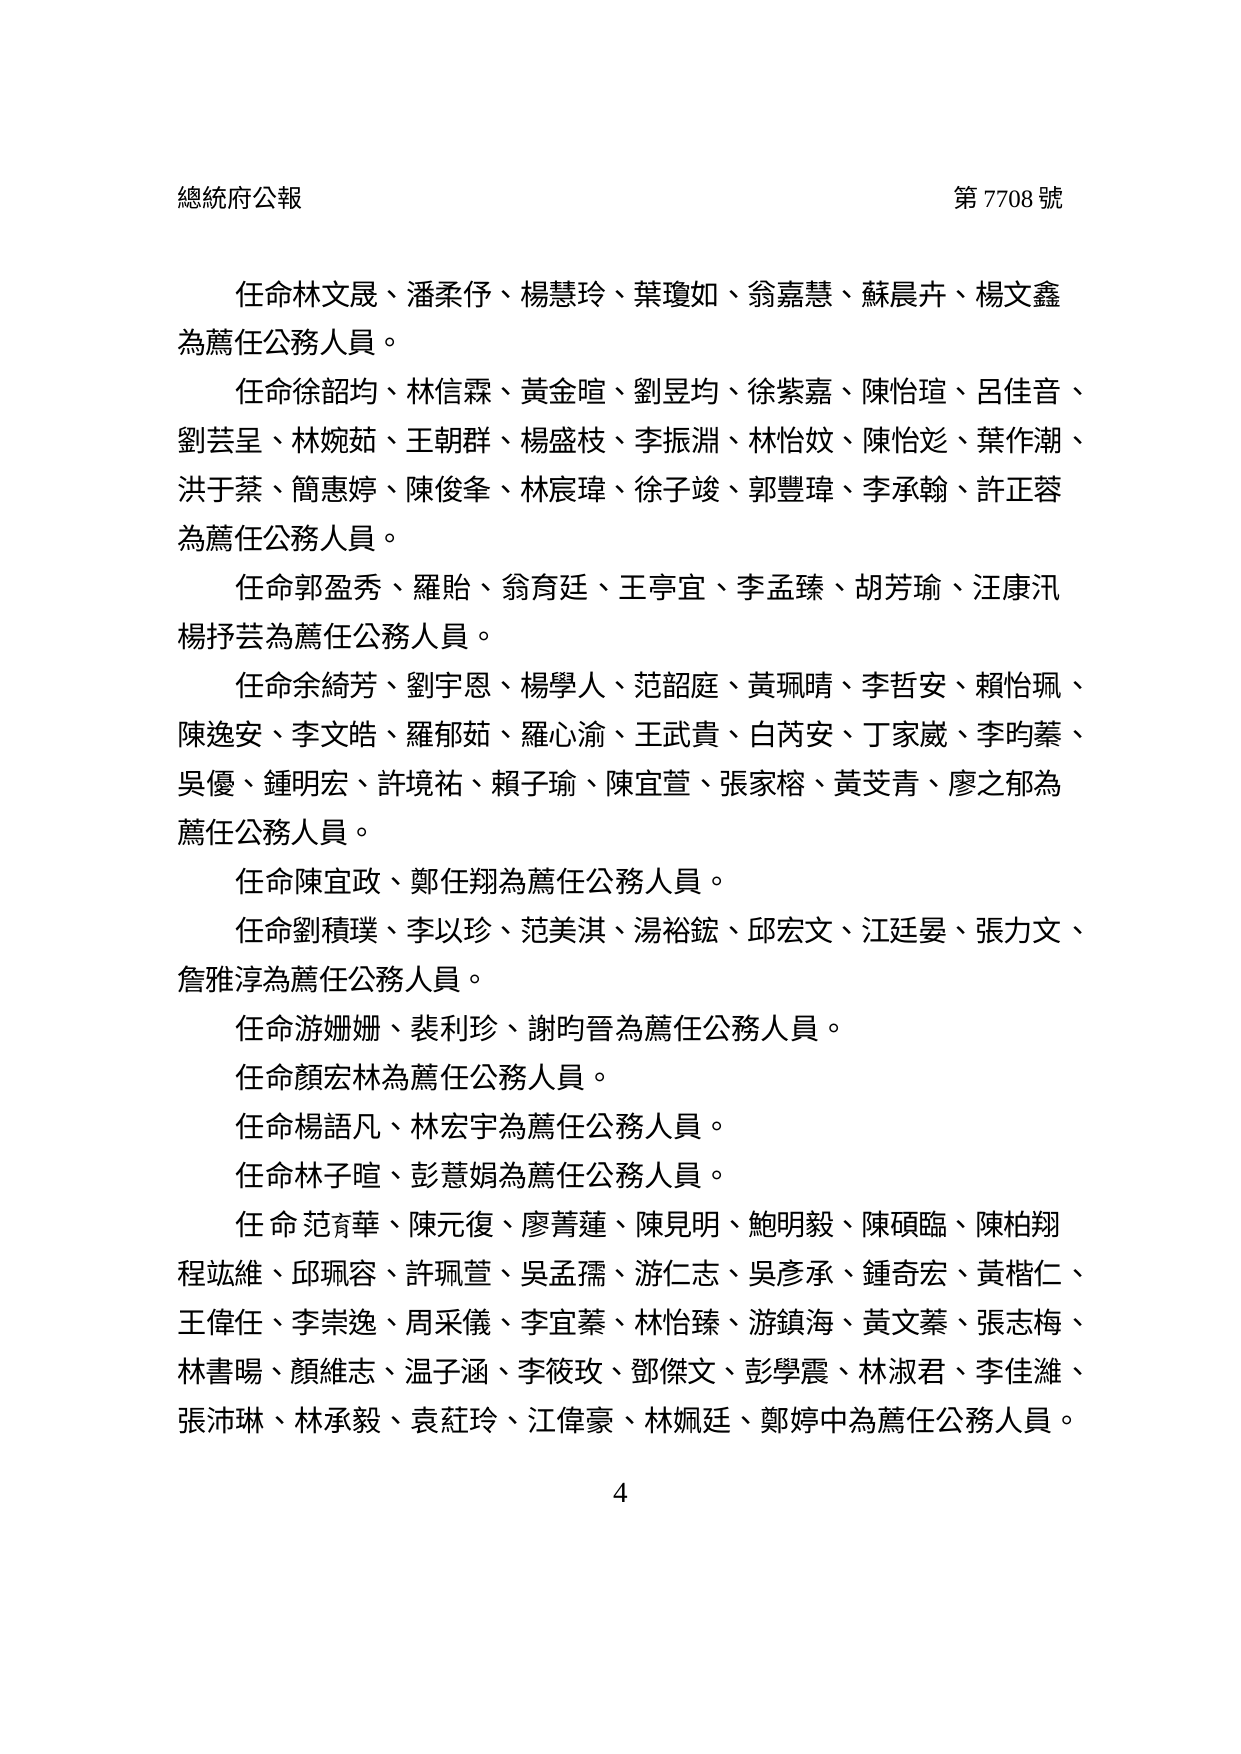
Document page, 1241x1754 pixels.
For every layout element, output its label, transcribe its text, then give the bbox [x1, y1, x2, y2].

text 任命林子暄、彭薏娟為薦任公務人員。 [177, 1147, 1063, 1196]
text 任命林文晟、潘柔伃、楊慧玲、葉瓊如、翁嘉慧、蘇晨卉、楊文鑫為薦任公務人員。 [177, 266, 1063, 364]
text 任命郭盈秀、羅貽、翁育廷、王亭宜、李孟臻、胡芳瑜、汪康汛、楊抒芸為薦任公務人員。 [177, 559, 1063, 657]
text 任命徐韶均、林信霖、黃金暄、劉昱均、徐紫嘉、陳怡瑄、呂佳音、劉芸呈、林婉茹、王朝群、楊盛枝、李振淵、林怡妏、陳怡彣、葉作潮、洪于棻、簡惠婷、陳俊夆、林宸瑋、徐子竣、郭豐瑋、李承翰、許正蓉為薦任公務人員。 [177, 364, 1063, 559]
text 任命陳宜政、鄭任翔為薦任公務人員。 [177, 853, 1063, 902]
picture [331, 1212, 352, 1239]
text 任命余綺芳、劉宇恩、楊學人、范韶庭、黃珮晴、李哲安、賴怡珮、陳逸安、李文皓、羅郁茹、羅心渝、王武貴、白芮安、丁家崴、李昀蓁、吳優、鍾明宏、許境祐、賴子瑜、陳宜萱、張家榕、黃芠青、廖之郁為薦任公務人員。 [177, 657, 1063, 853]
text 任命顏宏林為薦任公務人員。 [177, 1049, 1063, 1098]
text 任命游姗姗、裴利珍、謝昀晉為薦任公務人員。 [177, 1000, 1063, 1049]
text 任命范 華、陳元復、廖菁蓮、陳見明、鮑明毅、陳碩臨、陳柏翔、程竑維、邱珮容、許珮萱、吳孟孺、游仁志、吳彥承、鍾奇宏、黃楷仁、王偉任、李崇逸、周采儀、李宜蓁、林怡臻、游鎮海、黃文蓁、張志梅、林書暘、顏維志、温子涵、李筱玫、鄧傑文、彭學震、林淑君、李佳濰、張沛琳、林承毅、袁葒玲、江偉豪、林姵廷、鄭婷中為薦任公務人員。 [177, 1196, 1063, 1441]
text 任命劉積璞、李以珍、范美淇、湯裕鋐、邱宏文、江廷晏、張力文、詹雅淳為薦任公務人員。 [177, 902, 1063, 1000]
text 任命楊語凡、林宏宇為薦任公務人員。 [177, 1098, 1063, 1147]
